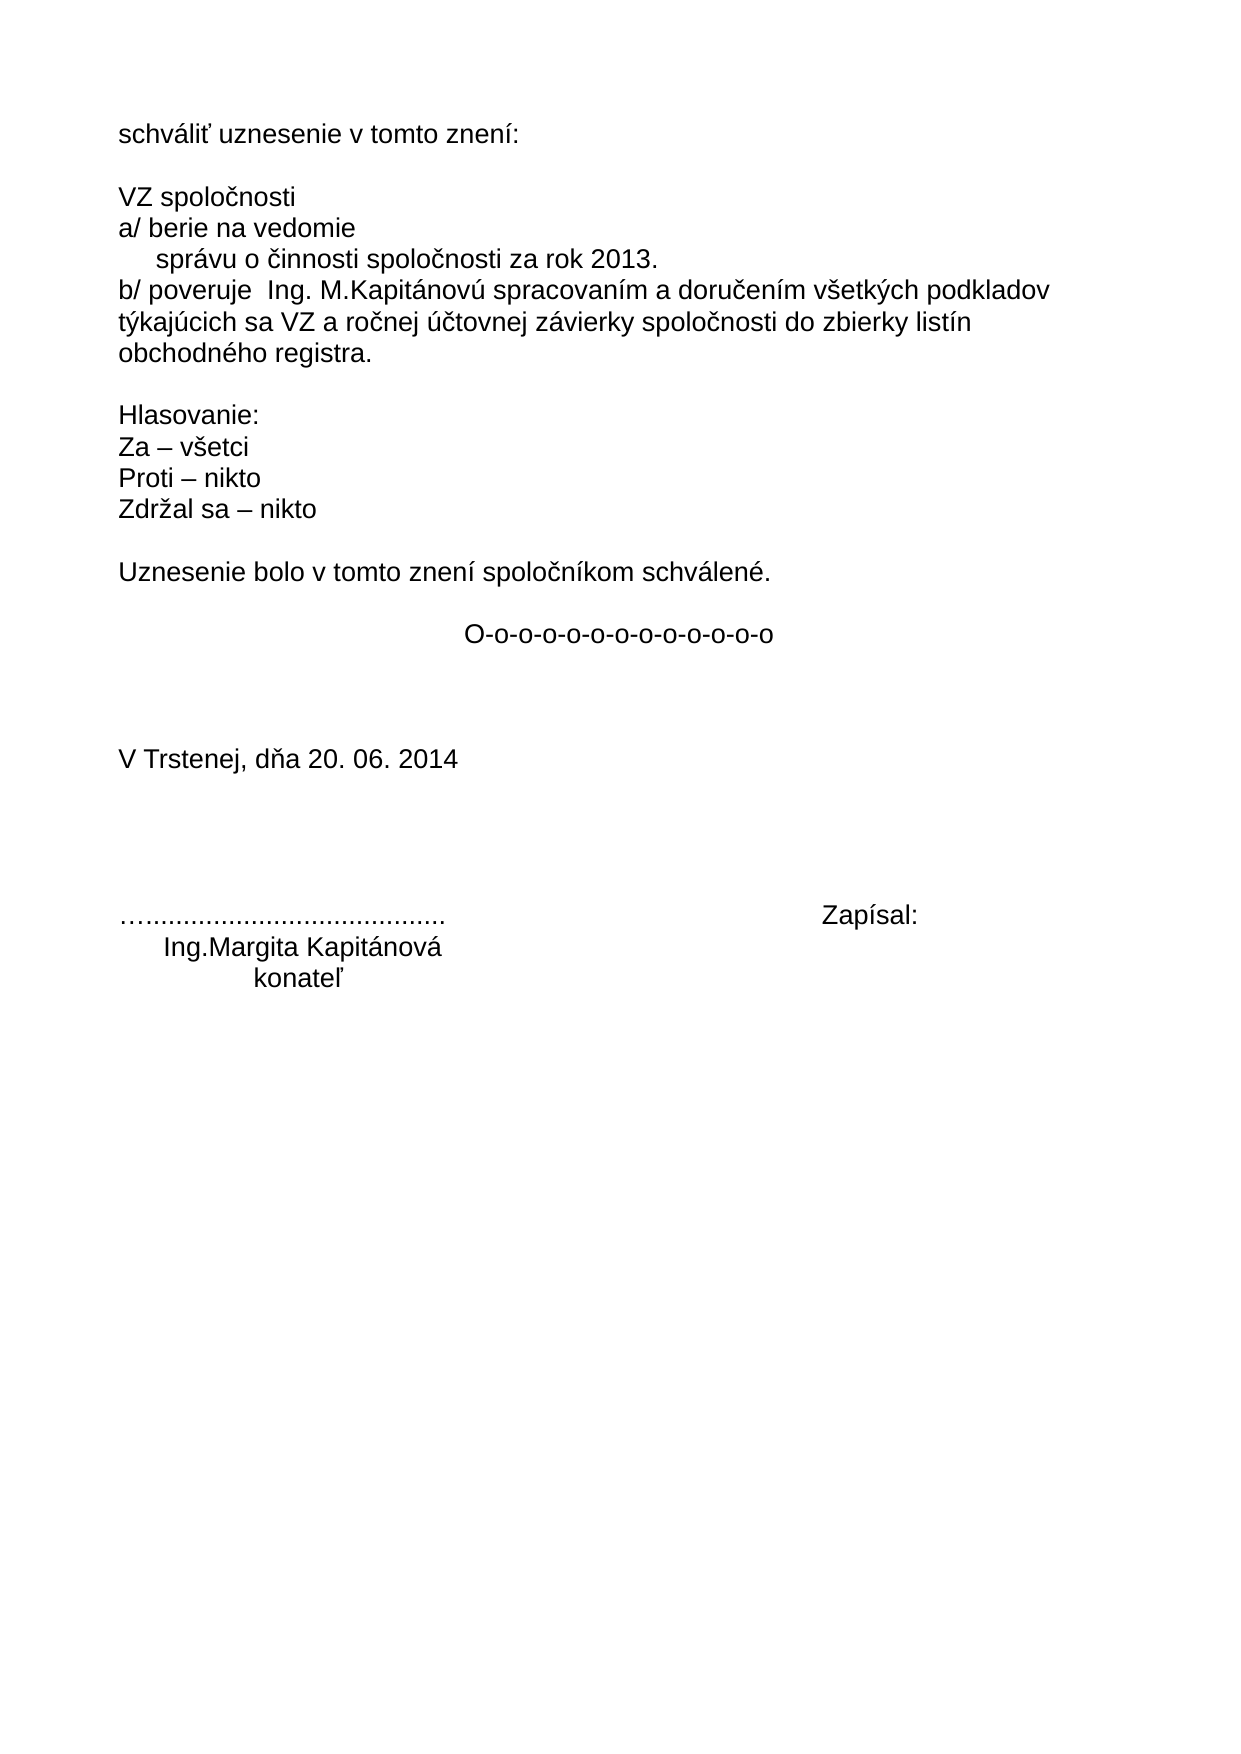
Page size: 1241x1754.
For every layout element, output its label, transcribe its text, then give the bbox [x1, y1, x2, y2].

text schváliť uznesenie v tomto znení: [118, 118, 1121, 149]
text a/ berie na vedomie [118, 212, 1121, 243]
text Proti – nikto [118, 462, 1121, 493]
text konateľ [118, 962, 1121, 993]
text O-o-o-o-o-o-o-o-o-o-o-o-o [118, 618, 1121, 649]
text b/ poveruje Ing. M.Kapitánovú spracovaním a doručením všetkých podkladov týkajúcich sa VZ a ročnej účtovnej závierky spoločnosti do zbierky listín obchodného registra. [118, 274, 1121, 368]
text …........................................ Zapísal: [118, 899, 1121, 931]
text Uznesenie bolo v tomto znení spoločníkom schválené. [118, 556, 1121, 587]
text V Trstenej, dňa 20. 06. 2014 [118, 743, 1121, 774]
text Ing.Margita Kapitánová [118, 931, 1121, 962]
text Zdržal sa – nikto [118, 493, 1121, 524]
text Za – všetci [118, 431, 1121, 462]
text správu o činnosti spoločnosti za rok 2013. [156, 243, 1121, 274]
text VZ spoločnosti [118, 181, 1121, 212]
text Hlasovanie: [118, 399, 1121, 431]
